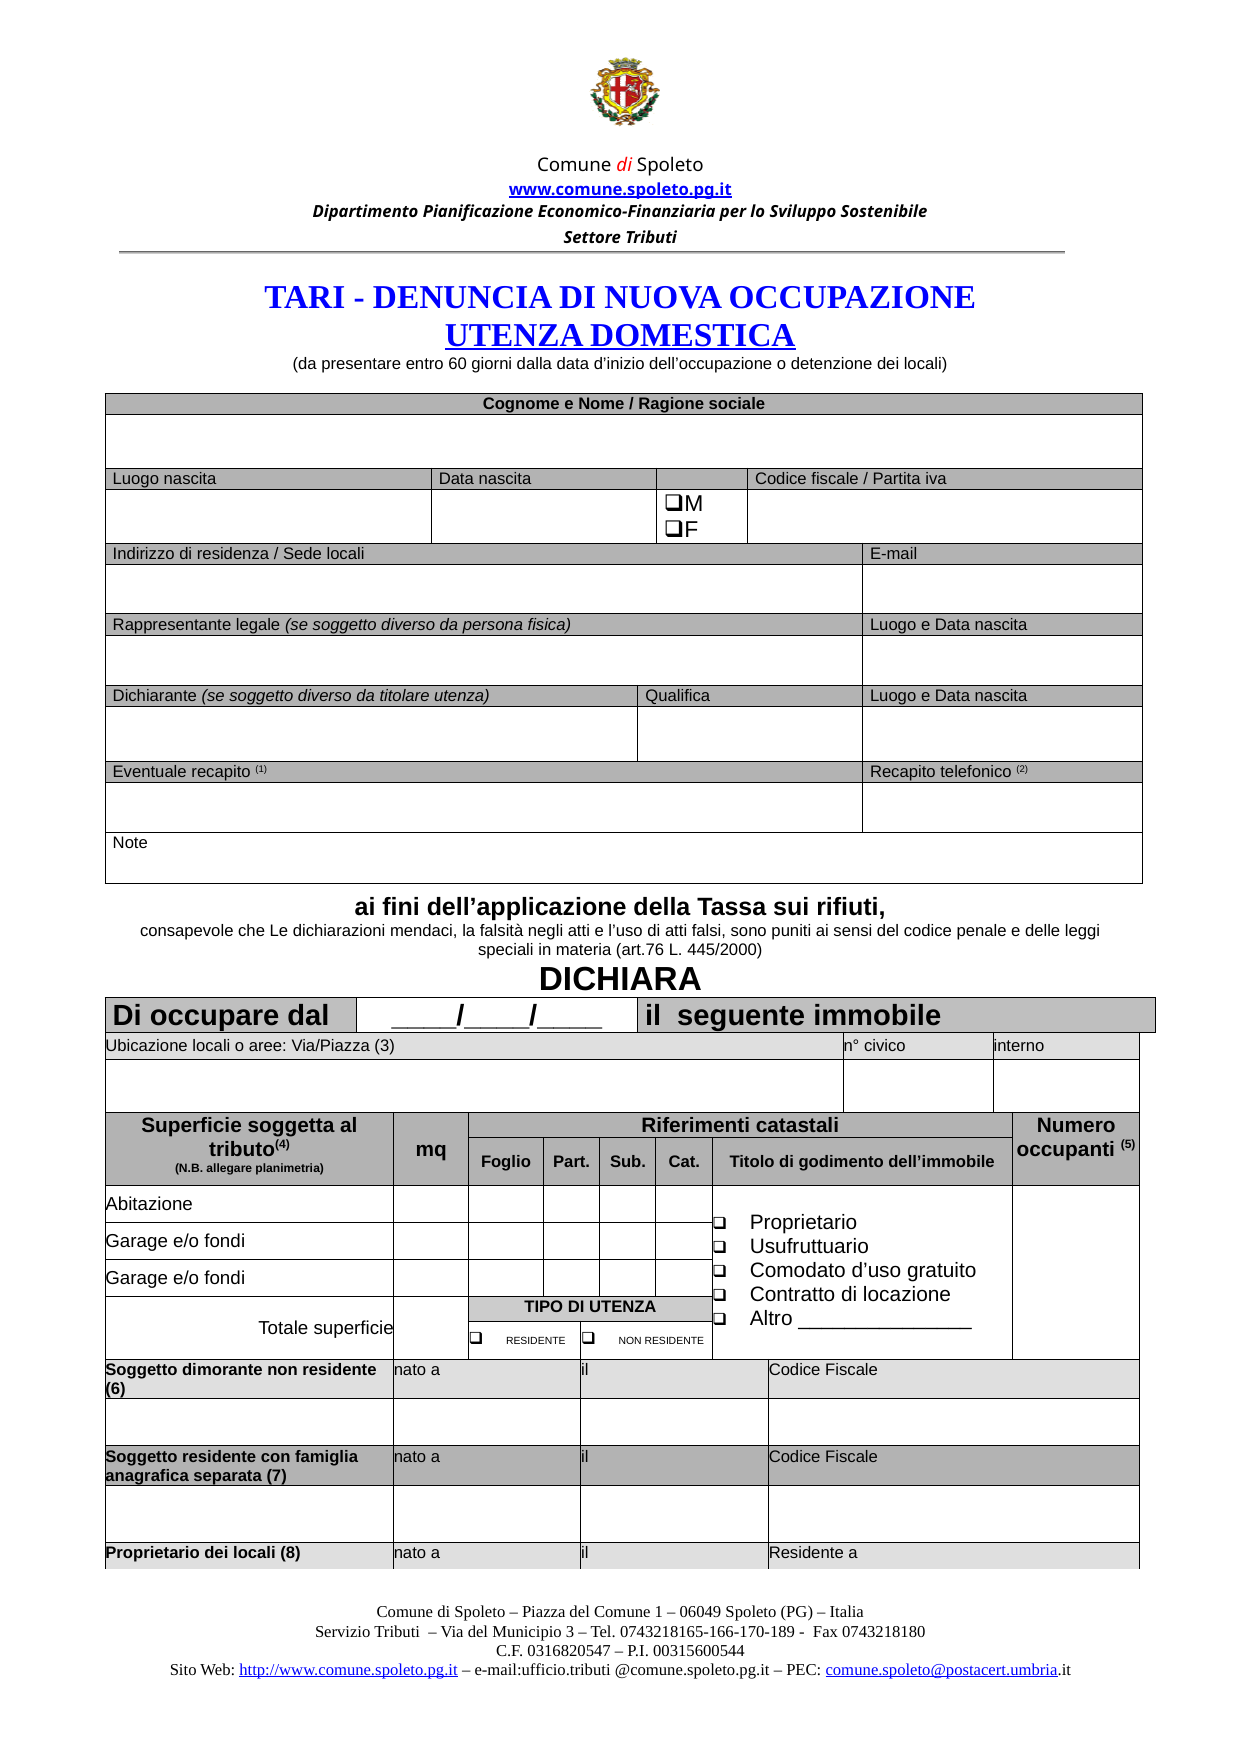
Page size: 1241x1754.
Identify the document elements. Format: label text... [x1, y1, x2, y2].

table_cell [1145, 1321, 1149, 1359]
table_cell [432, 490, 656, 543]
table_cell [544, 1223, 599, 1259]
table_cell Proprietario dei locali (8) [106, 1543, 393, 1569]
table_cell Part. [544, 1138, 599, 1185]
table_cell [1149, 1059, 1155, 1112]
table_cell TIPO DI UTENZA [469, 1297, 712, 1321]
table_cell [1145, 1445, 1149, 1485]
table_cell Titolo di godimento dell’immobile [713, 1138, 1012, 1185]
table_cell [1145, 1296, 1149, 1321]
table_cell Recapito telefonico (2) [863, 762, 1142, 782]
table_cell Riferimenti catastali [469, 1113, 1012, 1137]
table_cell [106, 415, 1142, 467]
table_cell Soggetto dimorante non residente (6) [106, 1360, 393, 1398]
table_cell Sub. [600, 1138, 655, 1185]
table_cell Cat. [656, 1138, 712, 1185]
table_cell Data nascita [432, 469, 656, 489]
table_cell [1145, 1485, 1149, 1542]
table_cell [1140, 1259, 1145, 1296]
text (da presentare entro 60 giorni dalla data d’inizio dell’occupazione o detenzione dei locali) [118, 353, 1122, 374]
table_cell [1149, 1259, 1155, 1296]
table_cell Foglio [469, 1138, 543, 1185]
table_cell RESIDENTE [469, 1322, 580, 1359]
subtitle TARI - DENUNCIA DI NUOVA OCCUPAZIONE [118, 277, 1122, 315]
table_cell [394, 1186, 468, 1222]
table_cell interno [994, 1033, 1139, 1059]
table_cell nato a [394, 1360, 580, 1398]
table_cell [1145, 1222, 1149, 1259]
table_cell Rappresentante legale (se soggetto diverso da persona fisica) [106, 614, 862, 635]
table_cell [1140, 1137, 1145, 1185]
table_cell E-mail [863, 544, 1142, 564]
table_header il seguente immobile [638, 998, 1155, 1032]
table_cell [1140, 1296, 1145, 1321]
table_cell [1140, 1033, 1145, 1059]
table_cell [657, 469, 747, 489]
table_cell [600, 1260, 655, 1296]
table_cell [863, 707, 1142, 761]
table_cell Luogo e Data nascita [863, 614, 1142, 635]
table_cell nato a [394, 1543, 580, 1569]
table_cell [1140, 1059, 1145, 1112]
text UTENZA DOMESTICA [118, 315, 1122, 353]
table_cell [1140, 1222, 1145, 1259]
table_cell Codice Fiscale [769, 1360, 1139, 1398]
table_cell [769, 1486, 1139, 1542]
table_cell Luogo e Data nascita [863, 686, 1142, 706]
table_cell [394, 1486, 580, 1542]
table_cell [106, 1060, 843, 1112]
table_cell Codice Fiscale [769, 1446, 1139, 1485]
table_cell il [581, 1446, 768, 1485]
table_cell [656, 1223, 712, 1259]
table_cell [1140, 1398, 1145, 1445]
table_cell [106, 1399, 393, 1445]
table_cell [1140, 1359, 1145, 1398]
table_cell [394, 1297, 468, 1359]
table_cell Numero occupanti (5) [1013, 1113, 1139, 1185]
table_cell [1149, 1542, 1155, 1569]
table_cell [394, 1260, 468, 1296]
table_cell [1149, 1359, 1155, 1398]
table_cell [600, 1186, 655, 1222]
table_cell NON RESIDENTE [581, 1322, 712, 1359]
table_cell [1013, 1186, 1139, 1359]
table_cell [1145, 1112, 1149, 1137]
table_cell [1149, 1033, 1155, 1059]
table_cell [1145, 1359, 1149, 1398]
table_cell [844, 1060, 993, 1112]
table_cell [544, 1186, 599, 1222]
text consapevole che Le dichiarazioni mendaci, la falsità negli atti e l’uso di atti falsi, sono puniti ai sensi del codice penale e delle leggi speciali in materia (art.76 L. 445/2000) [118, 920, 1122, 959]
table_cell Qualifica [638, 686, 862, 706]
table_cell [1145, 1033, 1149, 1059]
table_cell [656, 1260, 712, 1296]
table_cell [863, 636, 1142, 685]
table_cell [106, 490, 431, 543]
table_cell [638, 707, 862, 761]
table_cell Indirizzo di residenza / Sede locali [106, 544, 862, 564]
table_cell Luogo nascita [106, 469, 431, 489]
table_cell [863, 565, 1142, 613]
table_cell mq [394, 1113, 468, 1185]
table_cell [1145, 1137, 1149, 1185]
table_cell [748, 490, 1142, 543]
table_cell il [581, 1543, 768, 1569]
table_cell Dichiarante (se soggetto diverso da titolare utenza) [106, 686, 637, 706]
table_cell [581, 1399, 768, 1445]
table_cell [544, 1260, 599, 1296]
table_cell [1145, 1542, 1149, 1569]
table_cell [394, 1223, 468, 1259]
table_cell [769, 1399, 1139, 1445]
table_cell Garage e/o fondi [106, 1260, 393, 1296]
table_cell [1145, 1059, 1149, 1112]
table_cell [1140, 1185, 1145, 1222]
table_cell [1140, 1445, 1145, 1485]
table_cell [106, 707, 637, 761]
table_cell il [581, 1360, 768, 1398]
table_cell [1140, 1485, 1145, 1542]
table_cell [106, 1486, 393, 1542]
table_cell [1149, 1445, 1155, 1485]
text DICHIARA [118, 959, 1122, 997]
table_cell [1149, 1185, 1155, 1222]
table_cell [863, 783, 1142, 832]
table_cell [106, 783, 862, 832]
table_cell [1149, 1485, 1155, 1542]
table_cell [600, 1223, 655, 1259]
table_cell Totale superficie [106, 1297, 393, 1359]
table_cell [469, 1223, 543, 1259]
table_cell [1149, 1296, 1155, 1321]
table_cell Residente a [769, 1543, 1139, 1569]
table_cell M F [657, 490, 747, 543]
table_cell Ubicazione locali o aree: Via/Piazza (3) [106, 1033, 843, 1059]
table_cell Codice fiscale / Partita iva [748, 469, 1142, 489]
table_cell [1149, 1137, 1155, 1185]
table_cell Superficie soggetta al tributo(4) (N.B. allegare planimetria) [106, 1113, 393, 1185]
table_cell n° civico [844, 1033, 993, 1059]
table_header Di occupare dal [106, 998, 356, 1032]
table_cell [1149, 1398, 1155, 1445]
table_cell [1140, 1542, 1145, 1569]
table_cell [1140, 1321, 1145, 1359]
table_cell [469, 1260, 543, 1296]
table_cell Soggetto residente con famiglia anagrafica separata (7) [106, 1446, 393, 1485]
table_header ____/____/____ [357, 998, 637, 1032]
table_cell [1145, 1185, 1149, 1222]
table_cell [1145, 1398, 1149, 1445]
table_cell Proprietario Usufruttuario Comodato d’uso gratuito Contratto di locazione Altro _______________ [713, 1186, 1012, 1359]
table_cell Note [106, 833, 1142, 883]
table_cell Garage e/o fondi [106, 1223, 393, 1259]
table_cell [106, 565, 862, 613]
table_cell [656, 1186, 712, 1222]
table_cell [1149, 1222, 1155, 1259]
table_cell Eventuale recapito (1) [106, 762, 862, 782]
table_cell [106, 636, 862, 685]
table_cell [1149, 1112, 1155, 1137]
table_cell [1140, 1112, 1145, 1137]
table_header Cognome e Nome / Ragione sociale [106, 394, 1142, 414]
picture [587, 54, 660, 127]
table_cell [994, 1060, 1139, 1112]
table_cell Abitazione [106, 1186, 393, 1222]
table_cell nato a [394, 1446, 580, 1485]
table_cell [1149, 1321, 1155, 1359]
text ai fini dell’applicazione della Tassa sui rifiuti, [118, 892, 1122, 920]
table_cell [581, 1486, 768, 1542]
table_cell [394, 1399, 580, 1445]
table_cell [1145, 1259, 1149, 1296]
table_cell [469, 1186, 543, 1222]
